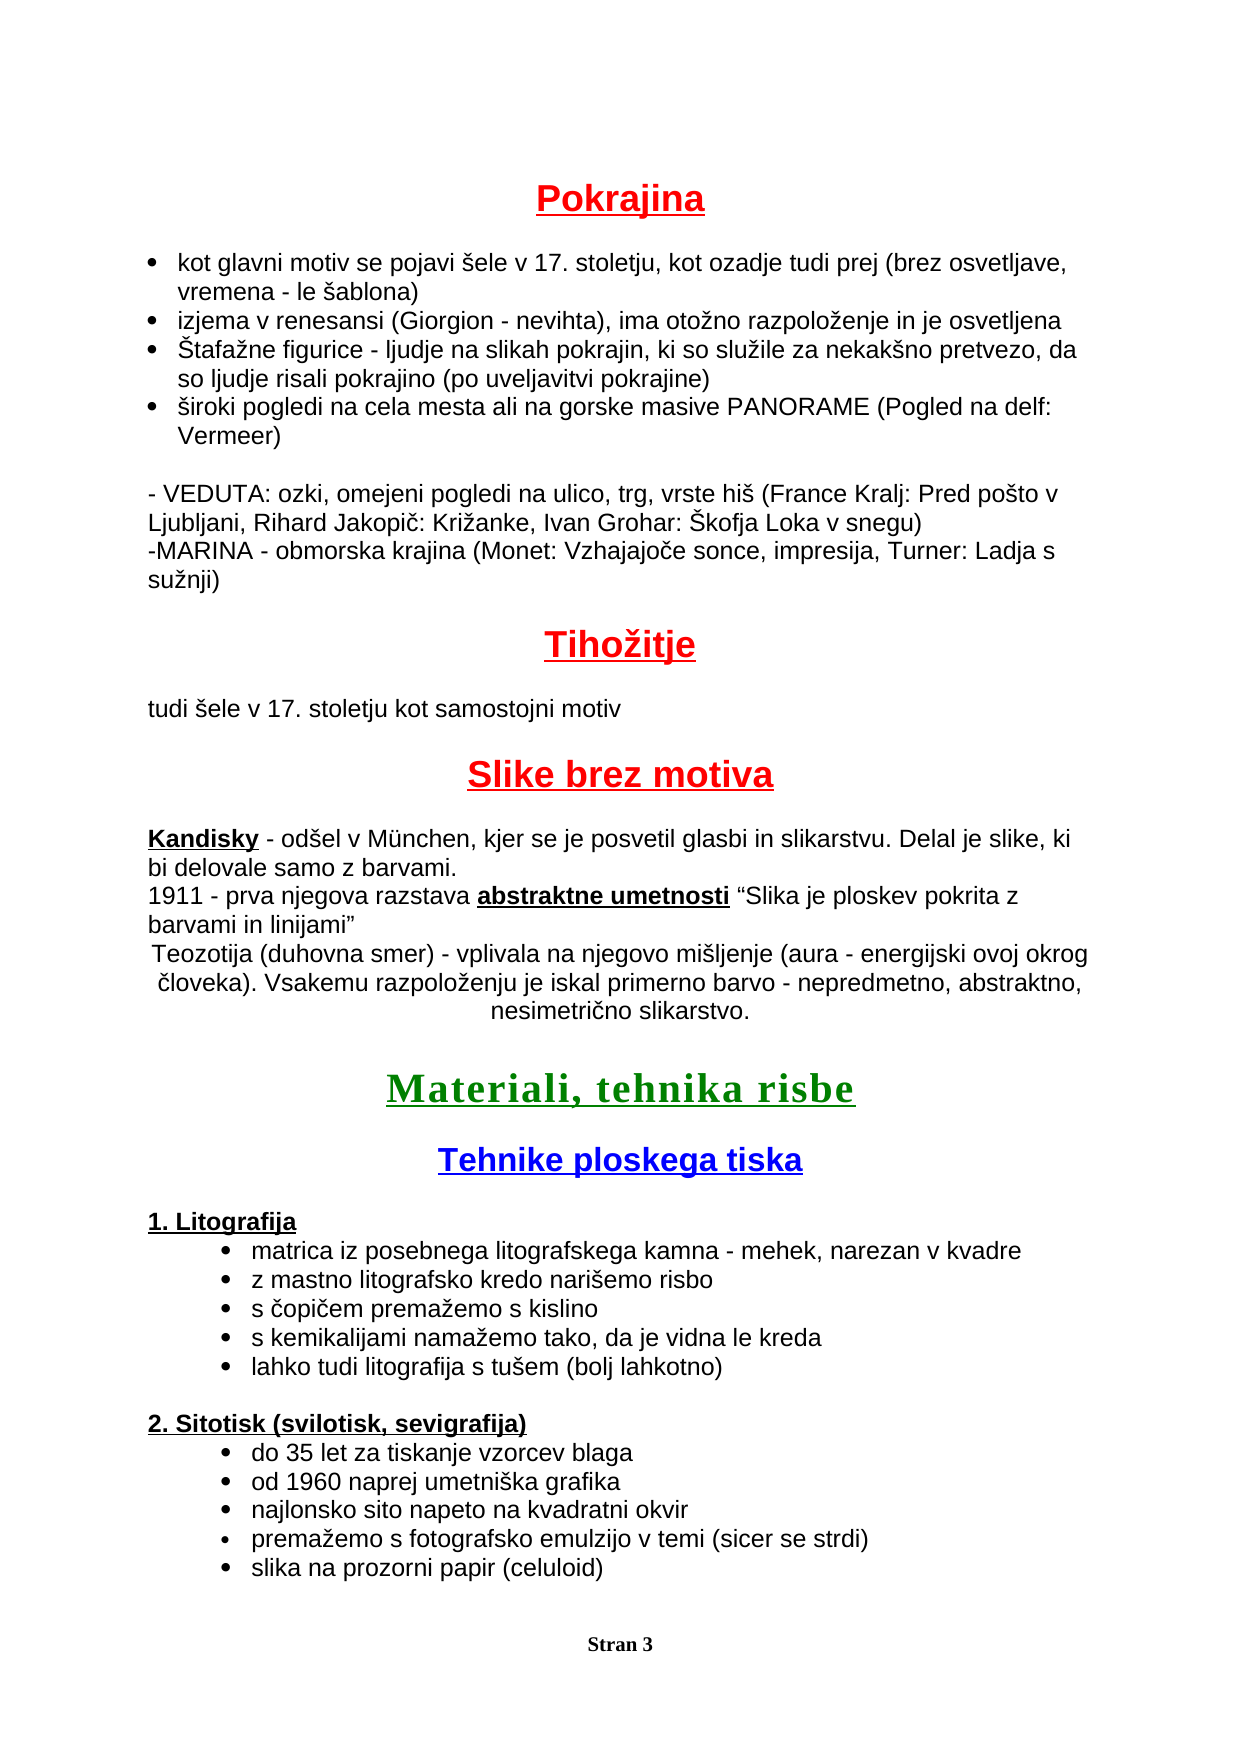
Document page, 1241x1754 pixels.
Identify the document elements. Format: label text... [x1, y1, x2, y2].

table_header Tihožitje tudi šele v 17. stoletju kot samostojni motiv Slike brez motiva Kandisky - odšel v München, kjer se je posvetil glasbi in slikarstvu. Delal je slike, ki bi delovale samo z barvami. 1911 - prva njegova razstava abstraktne umetnosti “Slika je ploskev pokrita z barvami in linijami” Teozotija (duhovna smer) - vplivala na njegovo mišljenje (aura - energijski ovoj okrog človeka). Vsakemu razpoloženju je iskal primerno barvo - nepredmetno, abstraktno, nesimetrično slikarstvo. [140, 623, 1100, 1025]
table_header Tehnike ploskega tiska 1. Litografija matrica iz posebnega litografskega kamna - mehek, narezan v kvadre z mastno litografsko kredo narišemo risbo s čopičem premažemo s kislino s kemikalijami namažemo tako, da je vidna le kreda lahko tudi litografija s tušem (bolj lahkotno) 2. Sitotisk (svilotisk, sevigrafija) do 35 let za tiskanje vzorcev blaga od 1960 naprej umetniška grafika najlonsko sito napeto na kvadratni okvir premažemo s fotografsko emulzijo v temi (sicer se strdi) slika na prozorni papir (celuloid) položimo na sito, ki je premazano z emulzijo in osvetlimo (kjer svetloba pride do sita se bo strdila, kjer pa svetloba ne pride skozi ostane mehka speremo z močnim curkom vode prelijemo z barvo, spodaj je papir 3. Monotipija - grafika, ki zmore en sam odtis. vsaka grafika, kjer prva ni več enaka drugi Dela se jo na različne načine: oljne barve na ploskev - odtisneš steklo namažemo s slikarsko barvo [140, 1140, 1100, 1582]
text Materiali, tehnika risbe [148, 1063, 1092, 1111]
table_header Pokrajina kot glavni motiv se pojavi šele v 17. stoletju, kot ozadje tudi prej (brez osvetljave, vremena - le šablona) izjema v renesansi (Giorgion - nevihta), ima otožno razpoloženje in je osvetljena Štafažne figurice - ljudje na slikah pokrajin, ki so služile za nekakšno pretvezo, da so ljudje risali pokrajino (po uveljavitvi pokrajine) široki pogledi na cela mesta ali na gorske masive PANORAME (Pogled na delf: Vermeer) - VEDUTA: ozki, omejeni pogledi na ulico, trg, vrste hiš (France Kralj: Pred pošto v Ljubljani, Rihard Jakopič: Križanke, Ivan Grohar: Škofja Loka v snegu) -MARINA - obmorska krajina (Monet: Vzhajajoče sonce, impresija, Turner: Ladja s sužnji) [140, 176, 1100, 594]
